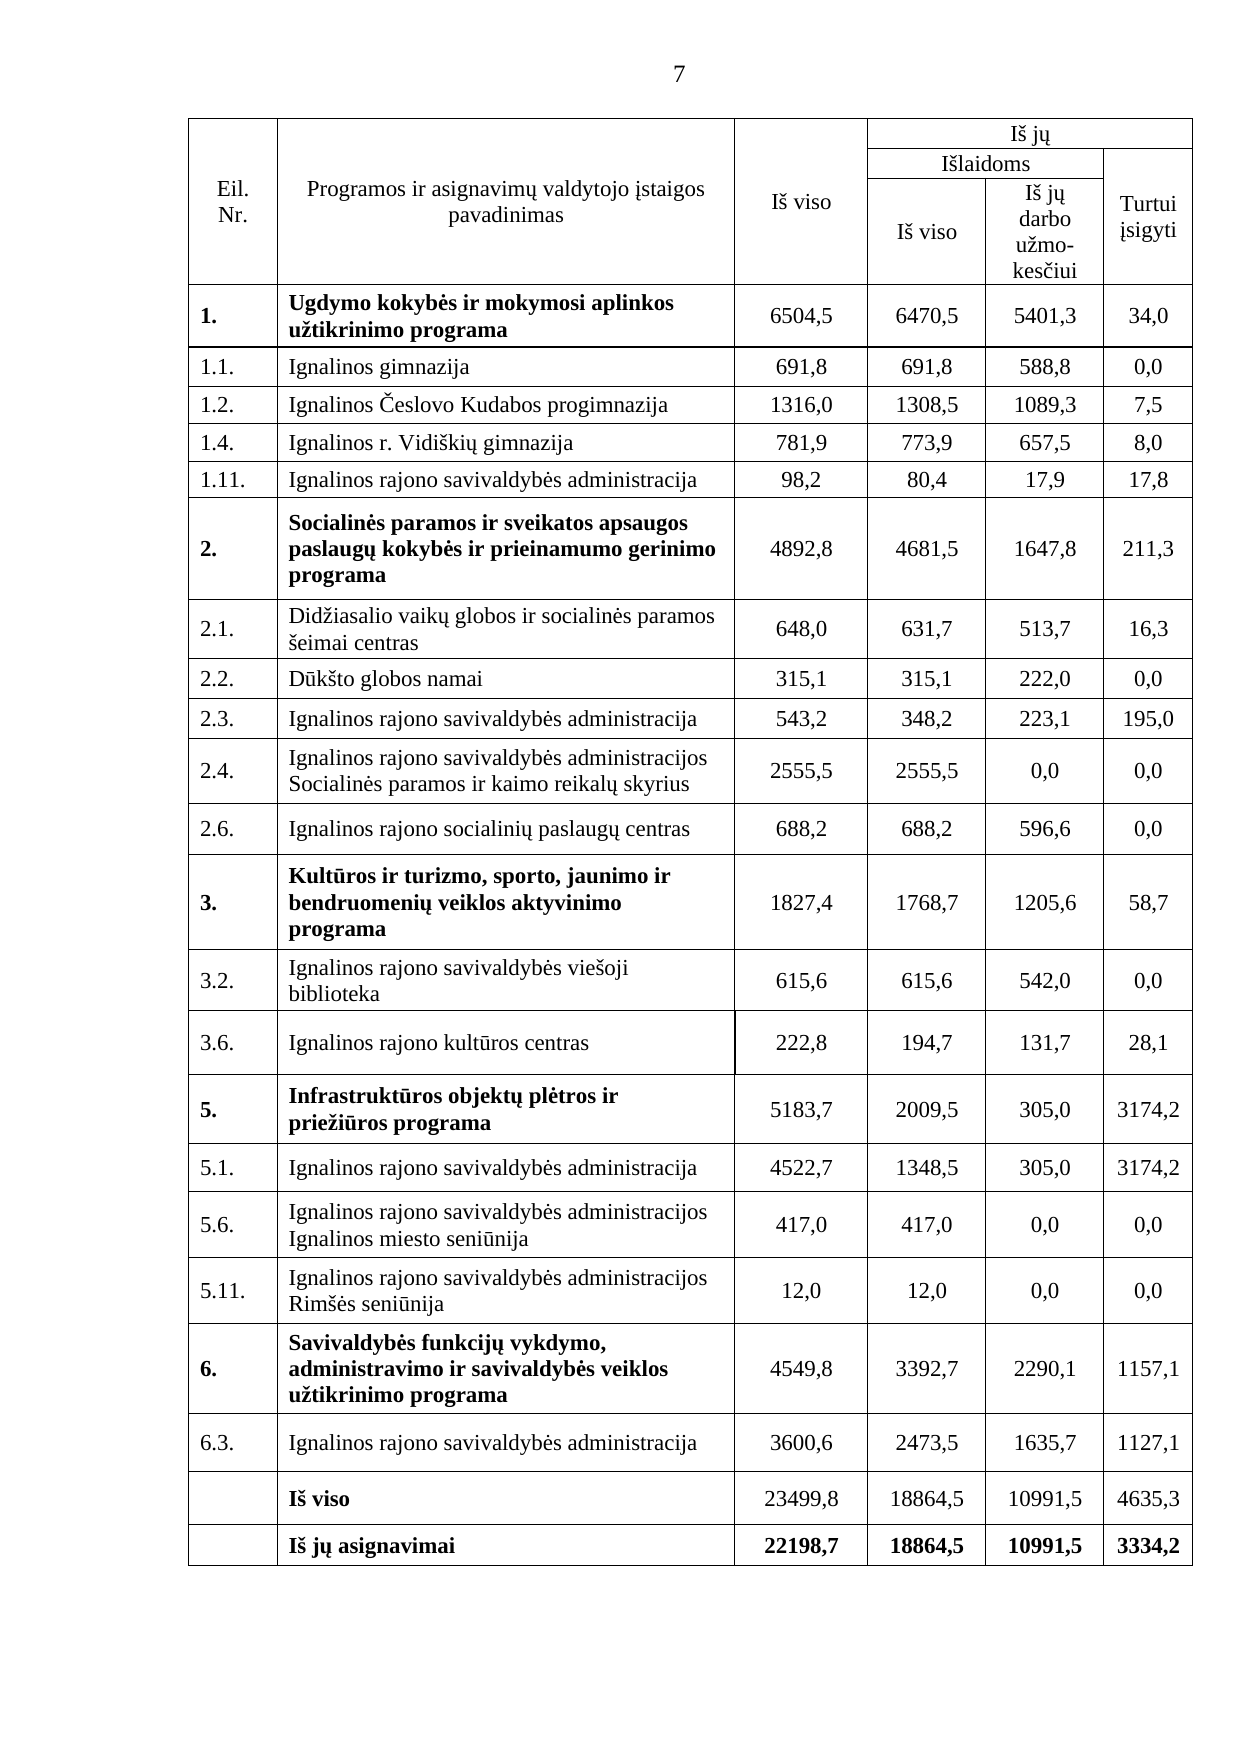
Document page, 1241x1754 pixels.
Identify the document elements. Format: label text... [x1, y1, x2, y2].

table_cell Turtui įsigyti [1104, 149, 1192, 284]
table_cell 657,5 [986, 424, 1103, 461]
table_cell 305,0 [986, 1144, 1103, 1191]
table_cell 0,0 [1104, 1192, 1192, 1257]
table_cell Ignalinos rajono savivaldybės administracija [278, 699, 734, 738]
table_cell 18864,5 [868, 1472, 985, 1524]
table_cell 0,0 [1104, 1258, 1192, 1322]
table_cell Ignalinos rajono savivaldybės administracijos Ignalinos miesto seniūnija [278, 1192, 734, 1257]
table_cell Ugdymo kokybės ir mokymosi aplinkos užtikrinimo programa [278, 285, 734, 346]
table_cell 4892,8 [735, 498, 867, 598]
table_cell 615,6 [868, 950, 985, 1010]
table_cell Ignalinos gimnazija [278, 348, 734, 386]
table_cell 691,8 [868, 348, 985, 386]
table_cell Iš viso [278, 1472, 734, 1524]
table_cell 5.6. [189, 1192, 277, 1257]
table_cell Ignalinos Česlovo Kudabos progimnazija [278, 387, 734, 423]
table_cell 691,8 [735, 348, 867, 386]
table_cell 2.1. [189, 600, 277, 658]
table_cell 1.2. [189, 387, 277, 423]
table_cell 1348,5 [868, 1144, 985, 1191]
table_cell 6470,5 [868, 285, 985, 346]
table_cell 2.6. [189, 804, 277, 854]
table_cell 194,7 [868, 1011, 985, 1074]
table_cell 2.3. [189, 699, 277, 738]
table_cell 0,0 [986, 1192, 1103, 1257]
table_cell 615,6 [735, 950, 867, 1010]
table_header Eil. Nr. [189, 119, 277, 284]
table_cell 1.11. [189, 462, 277, 497]
table_cell 58,7 [1104, 855, 1192, 949]
table_cell Kultūros ir turizmo, sporto, jaunimo ir bendruomenių veiklos aktyvinimo programa [278, 855, 734, 949]
table_cell 688,2 [735, 804, 867, 854]
table_cell 1.4. [189, 424, 277, 461]
table_cell 223,1 [986, 699, 1103, 738]
table_cell 80,4 [868, 462, 985, 497]
table_cell 5.1. [189, 1144, 277, 1191]
table_cell 6504,5 [735, 285, 867, 346]
table_cell 588,8 [986, 348, 1103, 386]
table_cell 0,0 [986, 739, 1103, 802]
table_cell 23499,8 [735, 1472, 867, 1524]
table_cell 417,0 [735, 1192, 867, 1257]
table_cell Išlaidoms [868, 149, 1103, 177]
table_cell 1127,1 [1104, 1414, 1192, 1471]
table_header Iš jų [868, 119, 1192, 148]
table_cell 2473,5 [868, 1414, 985, 1471]
table_cell Ignalinos r. Vidiškių gimnazija [278, 424, 734, 461]
table_cell 195,0 [1104, 699, 1192, 738]
table_cell 631,7 [868, 600, 985, 658]
table_cell Ignalinos rajono savivaldybės administracija [278, 1414, 734, 1471]
table_cell 12,0 [868, 1258, 985, 1322]
table_header Iš viso [735, 119, 867, 284]
table_cell 781,9 [735, 424, 867, 461]
table_cell 5.11. [189, 1258, 277, 1322]
table_cell 3334,2 [1104, 1525, 1192, 1565]
table_cell 1.1. [189, 348, 277, 386]
table_cell 131,7 [986, 1011, 1103, 1074]
table_cell 2009,5 [868, 1075, 985, 1143]
table_cell 8,0 [1104, 424, 1192, 461]
table_cell 542,0 [986, 950, 1103, 1010]
table_cell 1308,5 [868, 387, 985, 423]
table_cell 773,9 [868, 424, 985, 461]
table_cell 1157,1 [1104, 1324, 1192, 1413]
table_cell Didžiasalio vaikų globos ir socialinės paramos šeimai centras [278, 600, 734, 658]
table_cell Ignalinos rajono savivaldybės administracijos Socialinės paramos ir kaimo reikalų skyrius [278, 739, 734, 802]
table_cell Iš viso [868, 179, 985, 284]
table_cell 1089,3 [986, 387, 1103, 423]
table_cell 22198,7 [735, 1525, 867, 1565]
table_cell 1. [189, 285, 277, 346]
table_cell 5. [189, 1075, 277, 1143]
table_cell 688,2 [868, 804, 985, 854]
table_cell 596,6 [986, 804, 1103, 854]
table_cell 6. [189, 1324, 277, 1413]
table_cell 28,1 [1104, 1011, 1192, 1074]
table_cell [189, 1525, 277, 1565]
table_cell Ignalinos rajono savivaldybės administracijos Rimšės seniūnija [278, 1258, 734, 1322]
table_cell Savivaldybės funkcijų vykdymo, administravimo ir savivaldybės veiklos užtikrinimo programa [278, 1324, 734, 1413]
table_cell 18864,5 [868, 1525, 985, 1565]
table_cell 2290,1 [986, 1324, 1103, 1413]
table_cell 10991,5 [986, 1472, 1103, 1524]
table_cell 315,1 [735, 659, 867, 698]
table_cell 0,0 [1104, 804, 1192, 854]
table_cell 4681,5 [868, 498, 985, 598]
table_cell 3.2. [189, 950, 277, 1010]
table_cell Iš jų darbo užmo-kesčiui [986, 179, 1103, 284]
table_cell Ignalinos rajono savivaldybės administracija [278, 1144, 734, 1191]
table_cell 17,9 [986, 462, 1103, 497]
table_cell Ignalinos rajono savivaldybės viešoji biblioteka [278, 950, 734, 1010]
table_cell 1827,4 [735, 855, 867, 949]
table_cell 3174,2 [1104, 1075, 1192, 1143]
table_cell 2555,5 [735, 739, 867, 802]
table_cell 222,8 [736, 1011, 867, 1074]
table_cell 513,7 [986, 600, 1103, 658]
table_cell 315,1 [868, 659, 985, 698]
table_cell 0,0 [1104, 950, 1192, 1010]
table_cell 3. [189, 855, 277, 949]
table_cell Infrastruktūros objektų plėtros ir priežiūros programa [278, 1075, 734, 1143]
table_cell Dūkšto globos namai [278, 659, 734, 698]
table_cell 1635,7 [986, 1414, 1103, 1471]
table_cell [189, 1472, 277, 1524]
table_cell 3174,2 [1104, 1144, 1192, 1191]
table_cell 2.4. [189, 739, 277, 802]
table_cell 0,0 [1104, 739, 1192, 802]
table_cell 98,2 [735, 462, 867, 497]
table_cell 16,3 [1104, 600, 1192, 658]
table_cell 2.2. [189, 659, 277, 698]
table_cell 543,2 [735, 699, 867, 738]
table_cell Ignalinos rajono socialinių paslaugų centras [278, 804, 734, 854]
table_cell 648,0 [735, 600, 867, 658]
table_cell 305,0 [986, 1075, 1103, 1143]
table_cell 1205,6 [986, 855, 1103, 949]
table_cell 6.3. [189, 1414, 277, 1471]
table_cell Iš jų asignavimai [278, 1525, 734, 1565]
table_cell 34,0 [1104, 285, 1192, 346]
table_cell 1316,0 [735, 387, 867, 423]
table_cell 12,0 [735, 1258, 867, 1322]
table_cell 3600,6 [735, 1414, 867, 1471]
table_cell Socialinės paramos ir sveikatos apsaugos paslaugų kokybės ir prieinamumo gerinimo programa [278, 498, 734, 598]
table_cell 10991,5 [986, 1525, 1103, 1565]
table_cell 2. [189, 498, 277, 598]
table_cell 4549,8 [735, 1324, 867, 1413]
table_cell 17,8 [1104, 462, 1192, 497]
table_cell 5183,7 [735, 1075, 867, 1143]
table_cell 417,0 [868, 1192, 985, 1257]
table_cell 7,5 [1104, 387, 1192, 423]
table_cell 0,0 [986, 1258, 1103, 1322]
table_cell 5401,3 [986, 285, 1103, 346]
table_cell Ignalinos rajono kultūros centras [278, 1011, 734, 1074]
table_cell 4635,3 [1104, 1472, 1192, 1524]
table_cell 1647,8 [986, 498, 1103, 598]
table_cell 211,3 [1104, 498, 1192, 598]
table_header Programos ir asignavimų valdytojo įstaigos pavadinimas [278, 119, 734, 284]
table_cell 3392,7 [868, 1324, 985, 1413]
table_cell 348,2 [868, 699, 985, 738]
table_cell 0,0 [1104, 659, 1192, 698]
table_cell Ignalinos rajono savivaldybės administracija [278, 462, 734, 497]
table_cell 0,0 [1104, 348, 1192, 386]
table_cell 1768,7 [868, 855, 985, 949]
table_cell 2555,5 [868, 739, 985, 802]
table_cell 4522,7 [735, 1144, 867, 1191]
table_cell 3.6. [189, 1011, 277, 1074]
table_cell 222,0 [986, 659, 1103, 698]
